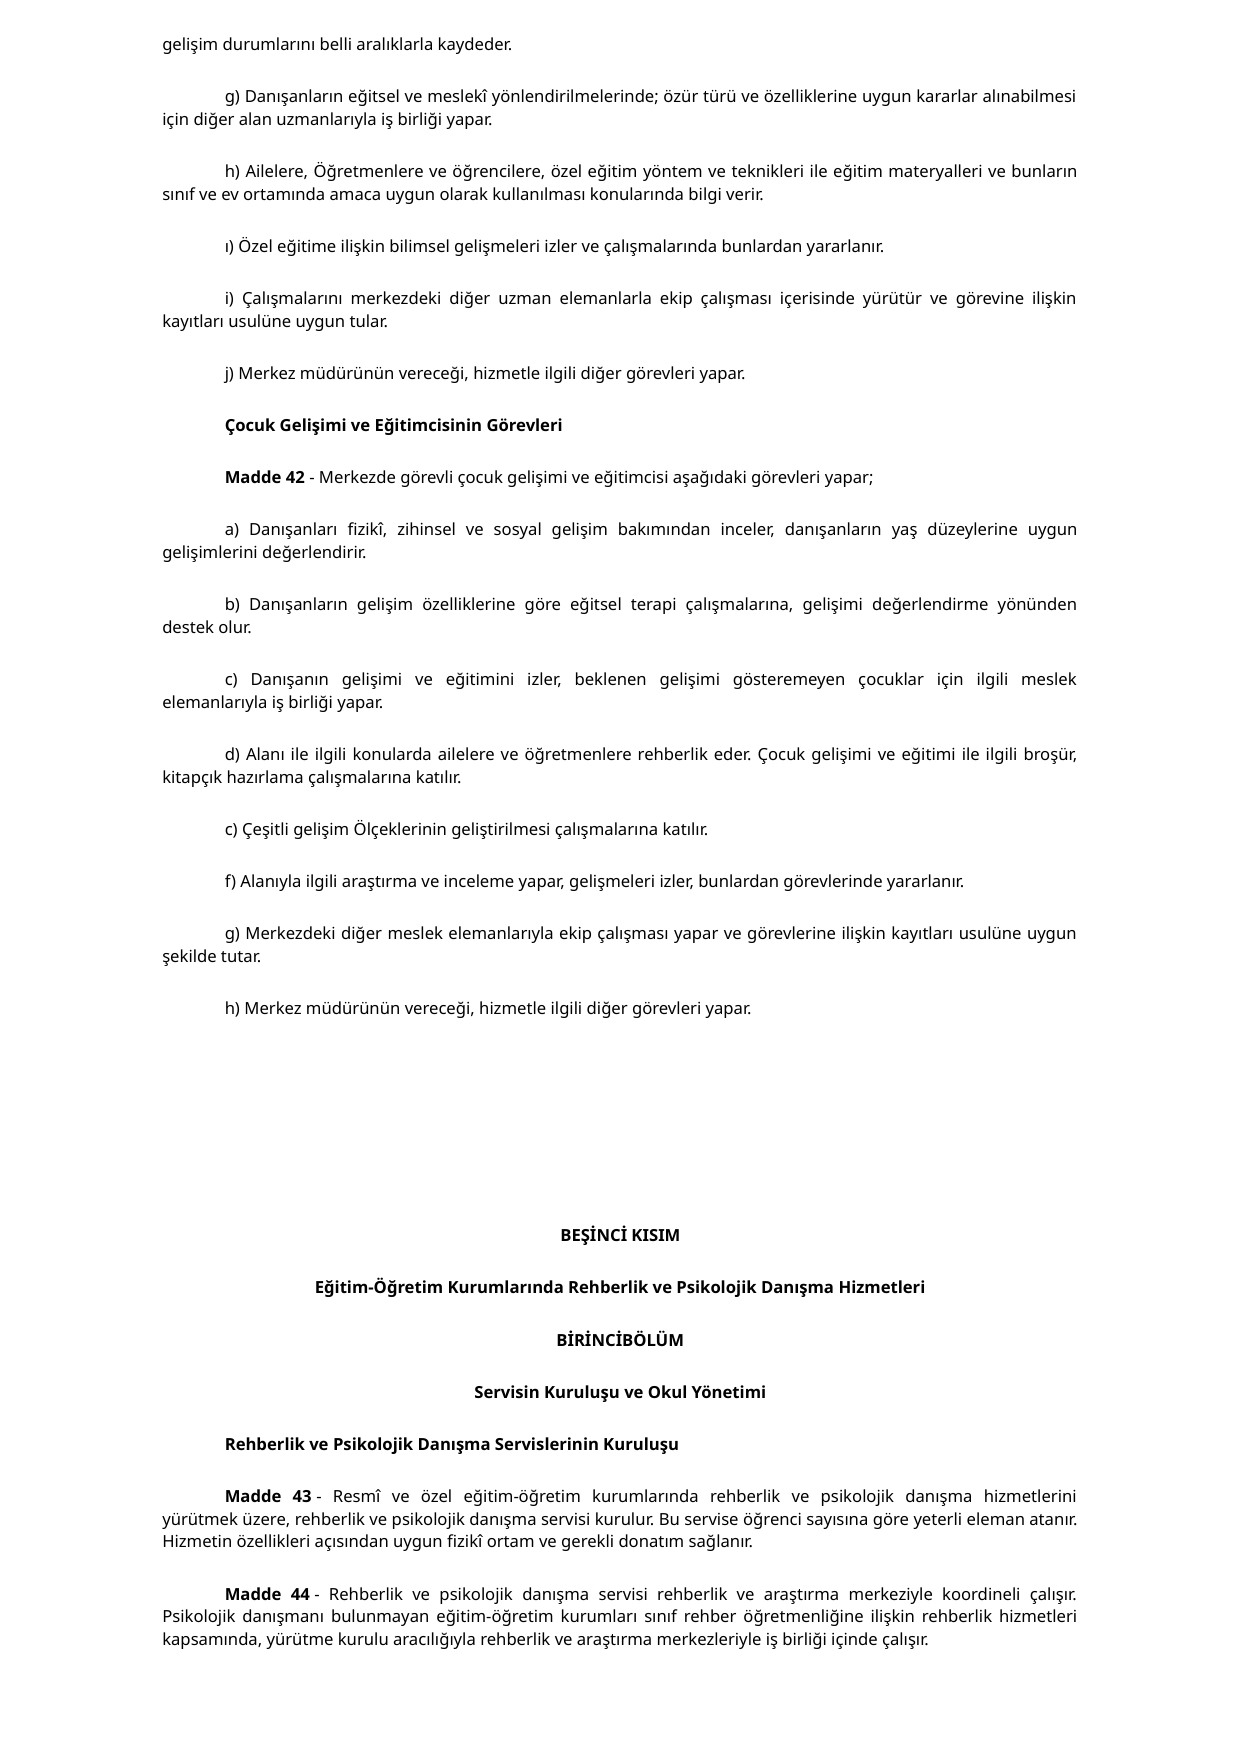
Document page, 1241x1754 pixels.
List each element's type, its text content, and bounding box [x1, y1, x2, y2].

table_cell gelişim durumlarını belli aralıklarla kaydeder. g) Danışanların eğitsel ve meslekî yönlendirilmelerinde; özür türü ve özelliklerine uygun kararlar alınabilmesi için diğer alan uzmanlarıyla iş birliği yapar. h) Ailelere, Öğretmenlere ve öğrencilere, özel eğitim yöntem ve teknikleri ile eğitim materyalleri ve bunların sınıf ve ev ortamında amaca uygun olarak kullanılması konularında bilgi verir. ı) Özel eğitime ilişkin bilimsel gelişmeleri izler ve çalışmalarında bunlardan yararlanır. i) Çalışmalarını merkezdeki diğer uzman elemanlarla ekip çalışması içerisinde yürütür ve görevine ilişkin kayıtları usulüne uygun tular. j) Merkez müdürünün vereceği, hizmetle ilgili diğer görevleri yapar. Çocuk Gelişimi ve Eğitimcisinin Görevleri Madde 42 - Merkezde görevli çocuk gelişimi ve eğitimcisi aşağıdaki görevleri yapar; a) Danışanları fizikî, zihinsel ve sosyal gelişim bakımından inceler, danışanların yaş düzeylerine uygun gelişimlerini değerlendirir. b) Danışanların gelişim özelliklerine göre eğitsel terapi çalışmalarına, gelişimi değerlendirme yönünden destek olur. c) Danışanın gelişimi ve eğitimini izler, beklenen gelişimi gösteremeyen çocuklar için ilgili meslek elemanlarıyla iş birliği yapar. d) Alanı ile ilgili konularda ailelere ve öğretmenlere rehberlik eder. Çocuk gelişimi ve eğitimi ile ilgili broşür, kitapçık hazırlama çalışmalarına katılır. c) Çeşitli gelişim Ölçeklerinin geliştirilmesi çalışmalarına katılır. f) Alanıyla ilgili araştırma ve inceleme yapar, gelişmeleri izler, bunlardan görevlerinde yararlanır. g) Merkezdeki diğer meslek elemanlarıyla ekip çalışması yapar ve görevlerine ilişkin kayıtları usulüne uygun şekilde tutar. h) Merkez müdürünün vereceği, hizmetle ilgili diğer görevleri yapar. BEŞİNCİ KISIM Eğitim-Öğretim Kurumlarında Rehberlik ve Psikolojik Danışma Hizmetleri BİRİNCİBÖLÜM Servisin Kuruluşu ve Okul Yönetimi Rehberlik ve Psikolojik Danışma Servislerinin Kuruluşu Madde 43 - Resmî ve özel eğitim-öğretim kurumlarında rehberlik ve psikolojik danışma hizmetlerini yürütmek üzere, rehberlik ve psikolojik danışma servisi kurulur. Bu servise öğrenci sayısına göre yeterli eleman atanır. Hizmetin özellikleri açısından uygun fizikî ortam ve gerekli donatım sağlanır. Madde 44 - Rehberlik ve psikolojik danışma servisi rehberlik ve araştırma merkeziyle koordineli çalışır. Psikolojik danışmanı bulunmayan eğitim-öğretim kurumları sınıf rehber öğretmenliğine ilişkin rehberlik hizmetleri kapsamında, yürütme kurulu aracılığıyla rehberlik ve araştırma merkezleriyle iş birliği içinde çalışır. [159, 30, 1081, 1683]
